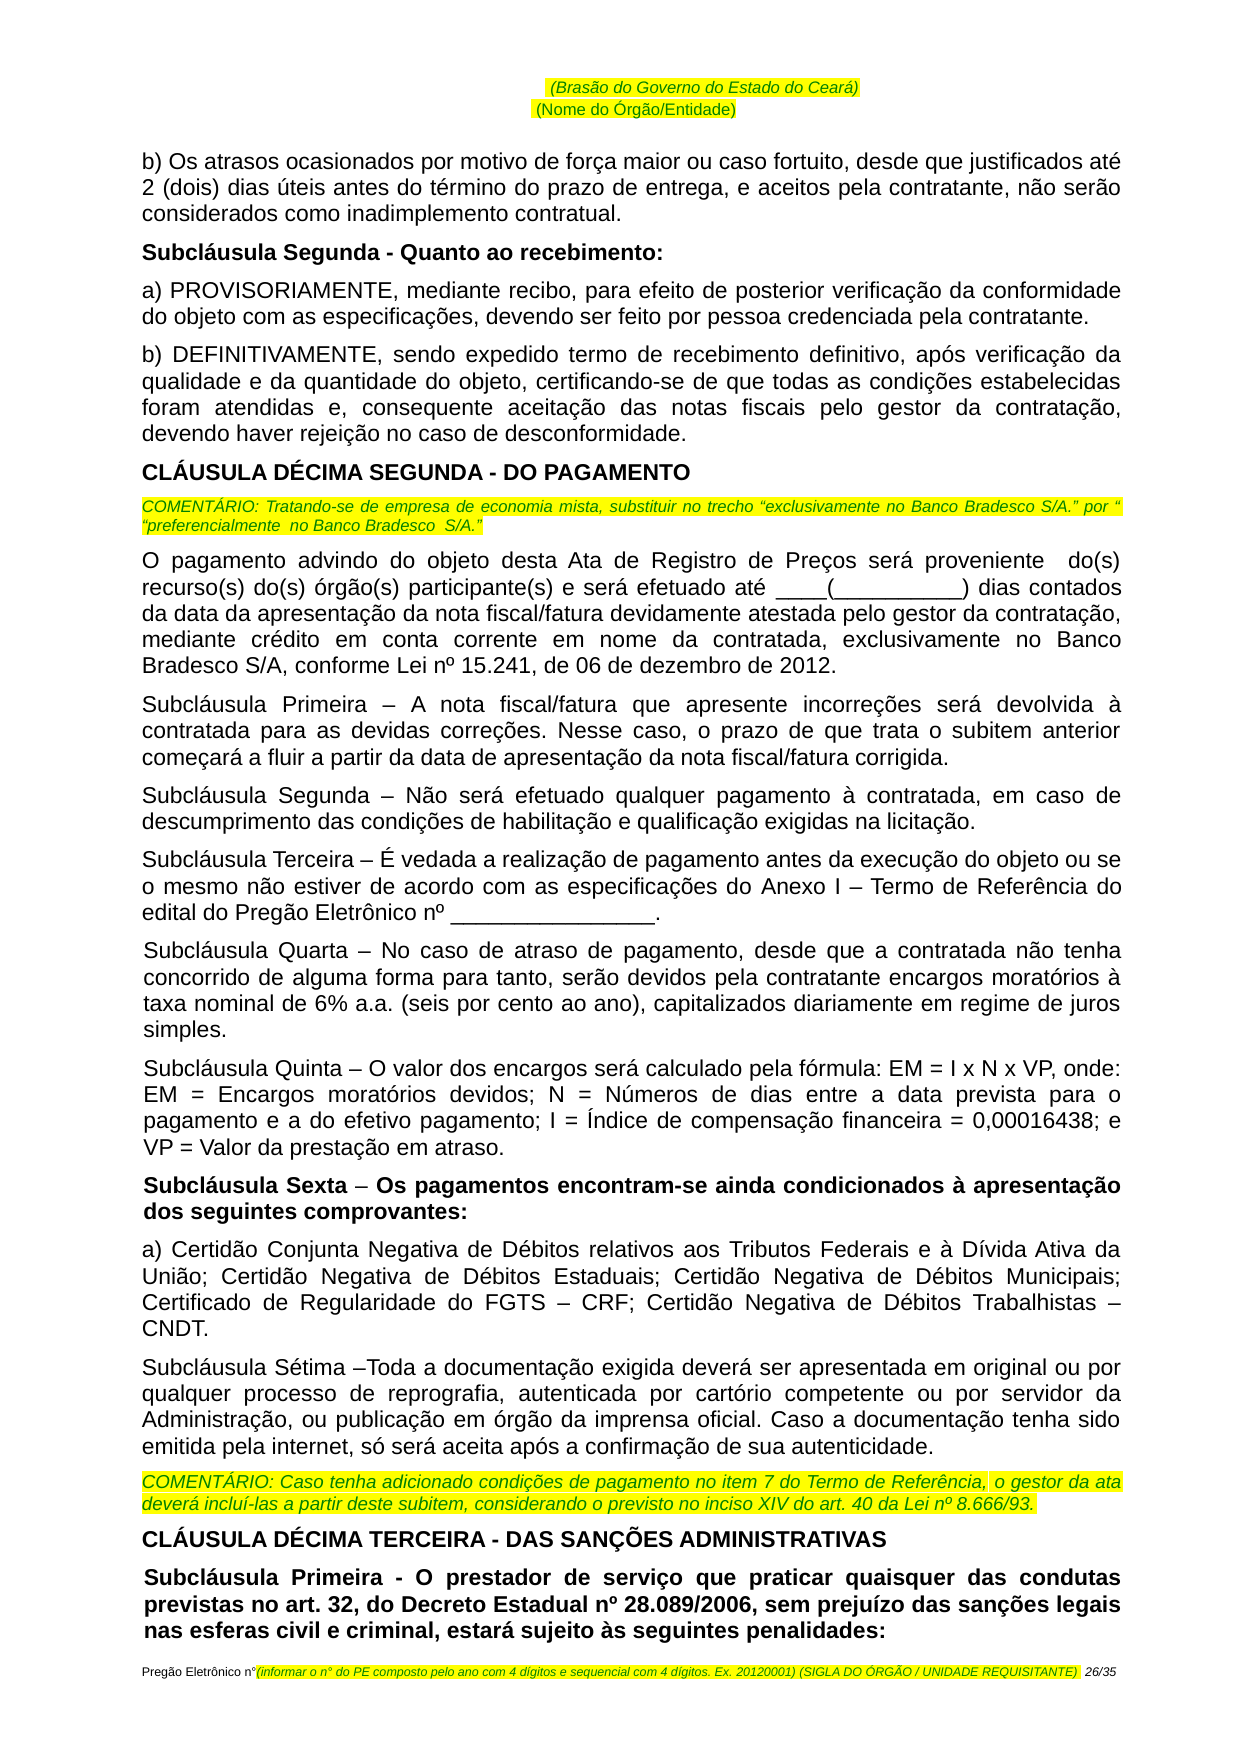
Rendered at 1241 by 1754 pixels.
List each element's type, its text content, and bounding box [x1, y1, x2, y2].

text O pagamento advindo do objeto desta Ata de Registro de Preços será proveniente do(s) recurso(s) do(s) órgão(s) participante(s) e será efetuado até ____(__________) dias contados da data da apresentação da nota fiscal/fatura devidamente atestada pelo gestor da contratação, mediante crédito em conta corrente em nome da contratada, exclusivamente no Banco Bradesco S/A, conforme Lei nº 15.241, de 06 de dezembro de 2012. [142, 547, 1122, 679]
text Subcláusula Primeira – A nota fiscal/fatura que apresente incorreções será devolvida à contratada para as devidas correções. Nesse caso, o prazo de que trata o subitem anterior começará a fluir a partir da data de apresentação da nota fiscal/fatura corrigida. [142, 691, 1122, 770]
text Subcláusula Quarta – No caso de atraso de pagamento, desde que a contratada não tenha concorrido de alguma forma para tanto, serão devidos pela contratante encargos moratórios à taxa nominal de 6% a.a. (seis por cento ao ano), capitalizados diariamente em regime de juros simples. [143, 937, 1122, 1043]
text CLÁUSULA DÉCIMA TERCEIRA - DAS SANÇÕES ADMINISTRATIVAS [142, 1526, 1123, 1552]
text Subcláusula Sétima –Toda a documentação exigida deverá ser apresentada em original ou por qualquer processo de reprografia, autenticada por cartório competente ou por servidor da Administração, ou publicação em órgão da imprensa oficial. Caso a documentação tenha sido emitida pela internet, só será aceita após a confirmação de sua autenticidade. [142, 1354, 1122, 1459]
text COMENTÁRIO: Caso tenha adicionado condições de pagamento no item 7 do Termo de Referência, o gestor da ata deverá incluí-las a partir deste subitem, considerando o previsto no inciso XIV do art. 40 da Lei nº 8.666/93. [142, 1471, 1123, 1514]
text Subcláusula Sexta – Os pagamentos encontram-se ainda condicionados à apresentação dos seguintes comprovantes: [143, 1172, 1122, 1224]
text Subcláusula Segunda - Quanto ao recebimento: [142, 238, 1122, 265]
text Subcláusula Terceira – É vedada a realização de pagamento antes da execução do objeto ou se o mesmo não estiver de acordo com as especificações do Anexo I – Termo de Referência do edital do Pregão Eletrônico nº ________________. [142, 846, 1122, 925]
text Subcláusula Quinta – O valor dos encargos será calculado pela fórmula: EM = I x N x VP, onde: EM = Encargos moratórios devidos; N = Números de dias entre a data prevista para o pagamento e a do efetivo pagamento; I = Índice de compensação financeira = 0,00016438; e VP = Valor da prestação em atraso. [143, 1054, 1122, 1160]
text CLÁUSULA DÉCIMA SEGUNDA - DO PAGAMENTO [142, 459, 1122, 485]
text a) PROVISORIAMENTE, mediante recibo, para efeito de posterior verificação da conformidade do objeto com as especificações, devendo ser feito por pessoa credenciada pela contratante. [142, 277, 1122, 329]
text Subcláusula Segunda – Não será efetuado qualquer pagamento à contratada, em caso de descumprimento das condições de habilitação e qualificação exigidas na licitação. [142, 782, 1122, 834]
text b) DEFINITIVAMENTE, sendo expedido termo de recebimento definitivo, após verificação da qualidade e da quantidade do objeto, certificando-se de que todas as condições estabelecidas foram atendidas e, consequente aceitação das notas fiscais pelo gestor da contratação, devendo haver rejeição no caso de desconformidade. [142, 341, 1122, 447]
text a) Certidão Conjunta Negativa de Débitos relativos aos Tributos Federais e à Dívida Ativa da União; Certidão Negativa de Débitos Estaduais; Certidão Negativa de Débitos Municipais; Certificado de Regularidade do FGTS – CRF; Certidão Negativa de Débitos Trabalhistas – CNDT. [142, 1236, 1122, 1342]
text b) Os atrasos ocasionados por motivo de força maior ou caso fortuito, desde que justificados até 2 (dois) dias úteis antes do término do prazo de entrega, e aceitos pela contratante, não serão considerados como inadimplemento contratual. [142, 148, 1122, 227]
text Subcláusula Primeira - O prestador de serviço que praticar quaisquer das condutas previstas no art. 32, do Decreto Estadual nº 28.089/2006, sem prejuízo das sanções legais nas esferas civil e criminal, estará sujeito às seguintes penalidades: [143, 1564, 1122, 1643]
text COMENTÁRIO: Tratando-se de empresa de economia mista, substituir no trecho “exclusivamente no Banco Bradesco S/A.” por “ “preferencialmente no Banco Bradesco S/A.” [142, 497, 1123, 535]
